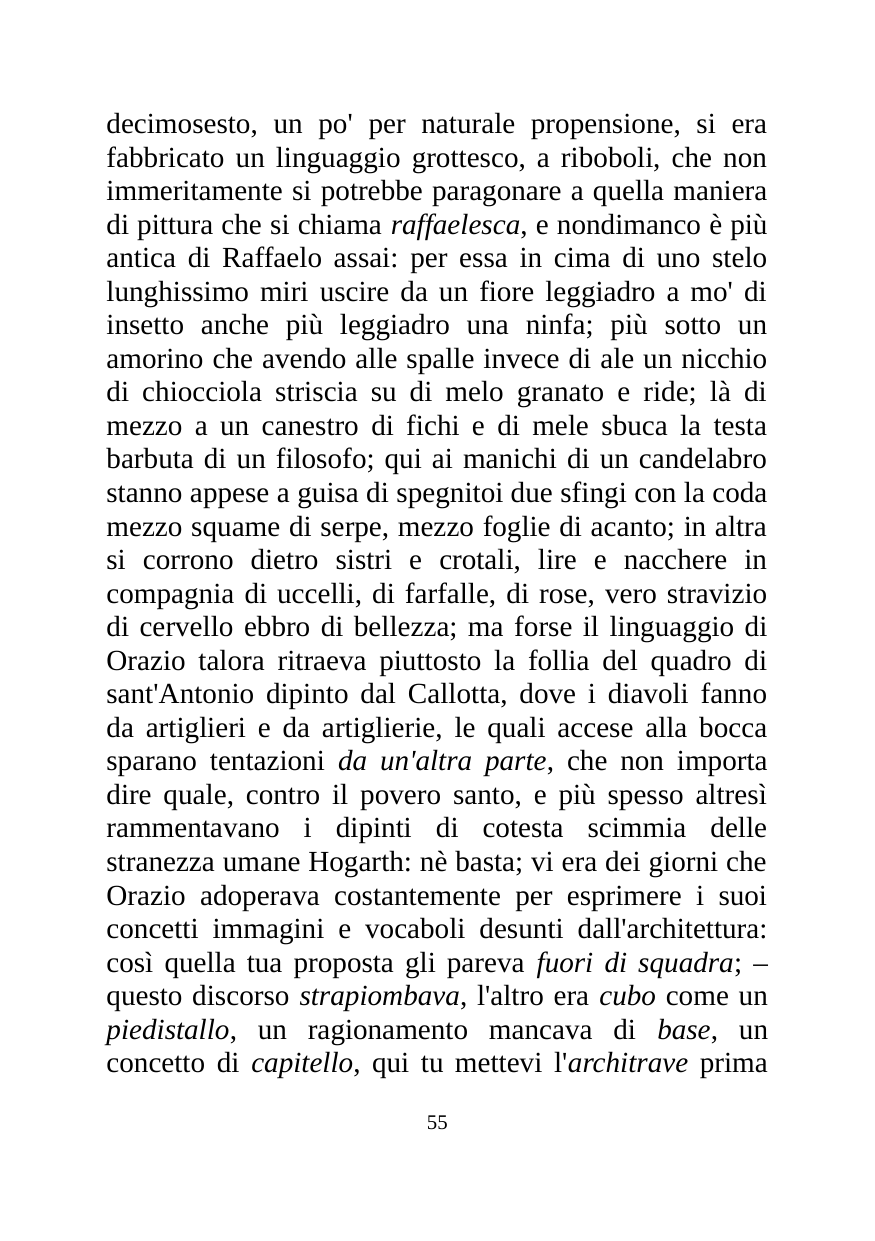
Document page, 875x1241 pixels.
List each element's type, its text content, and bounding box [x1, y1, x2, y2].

text decimosesto, un po' per naturale propensione, si era fabbricato un linguaggio grottesco, a riboboli, che non immeritamente si potrebbe paragonare a quella maniera di pittura che si chiama raffaelesca, e nondimanco è più antica di Raffaelo assai: per essa in cima di uno stelo lunghissimo miri uscire da un fiore leggiadro a mo' di insetto anche più leggiadro una ninfa; più sotto un amorino che avendo alle spalle invece di ale un nicchio di chiocciola striscia su di melo granato e ride; là di mezzo a un canestro di fichi e di mele sbuca la testa barbuta di un filosofo; qui ai manichi di un candelabro stanno appese a guisa di spegnitoi due sfingi con la coda mezzo squame di serpe, mezzo foglie di acanto; in altra si corrono dietro sistri e crotali, lire e nacchere in compagnia di uccelli, di farfalle, di rose, vero stravizio di cervello ebbro di bellezza; ma forse il linguaggio di Orazio talora ritraeva piuttosto la follia del quadro di sant'Antonio dipinto dal Callotta, dove i diavoli fanno da artiglieri e da artiglierie, le quali accese alla bocca sparano tentazioni da un'altra parte, che non importa dire quale, contro il povero santo, e più spesso altresì rammentavano i dipinti di cotesta scimmia delle stranezza umane Hogarth: nè basta; vi era dei giorni che Orazio adoperava costantemente per esprimere i suoi concetti immagini e vocaboli desunti dall'architettura: così quella tua proposta gli pareva fuori di squadra; – questo discorso strapiombava, l'altro era cubo come un piedistallo, un ragionamento mancava di base, un concetto di capitello, qui tu mettevi l'architrave prima [106, 106, 768, 1079]
